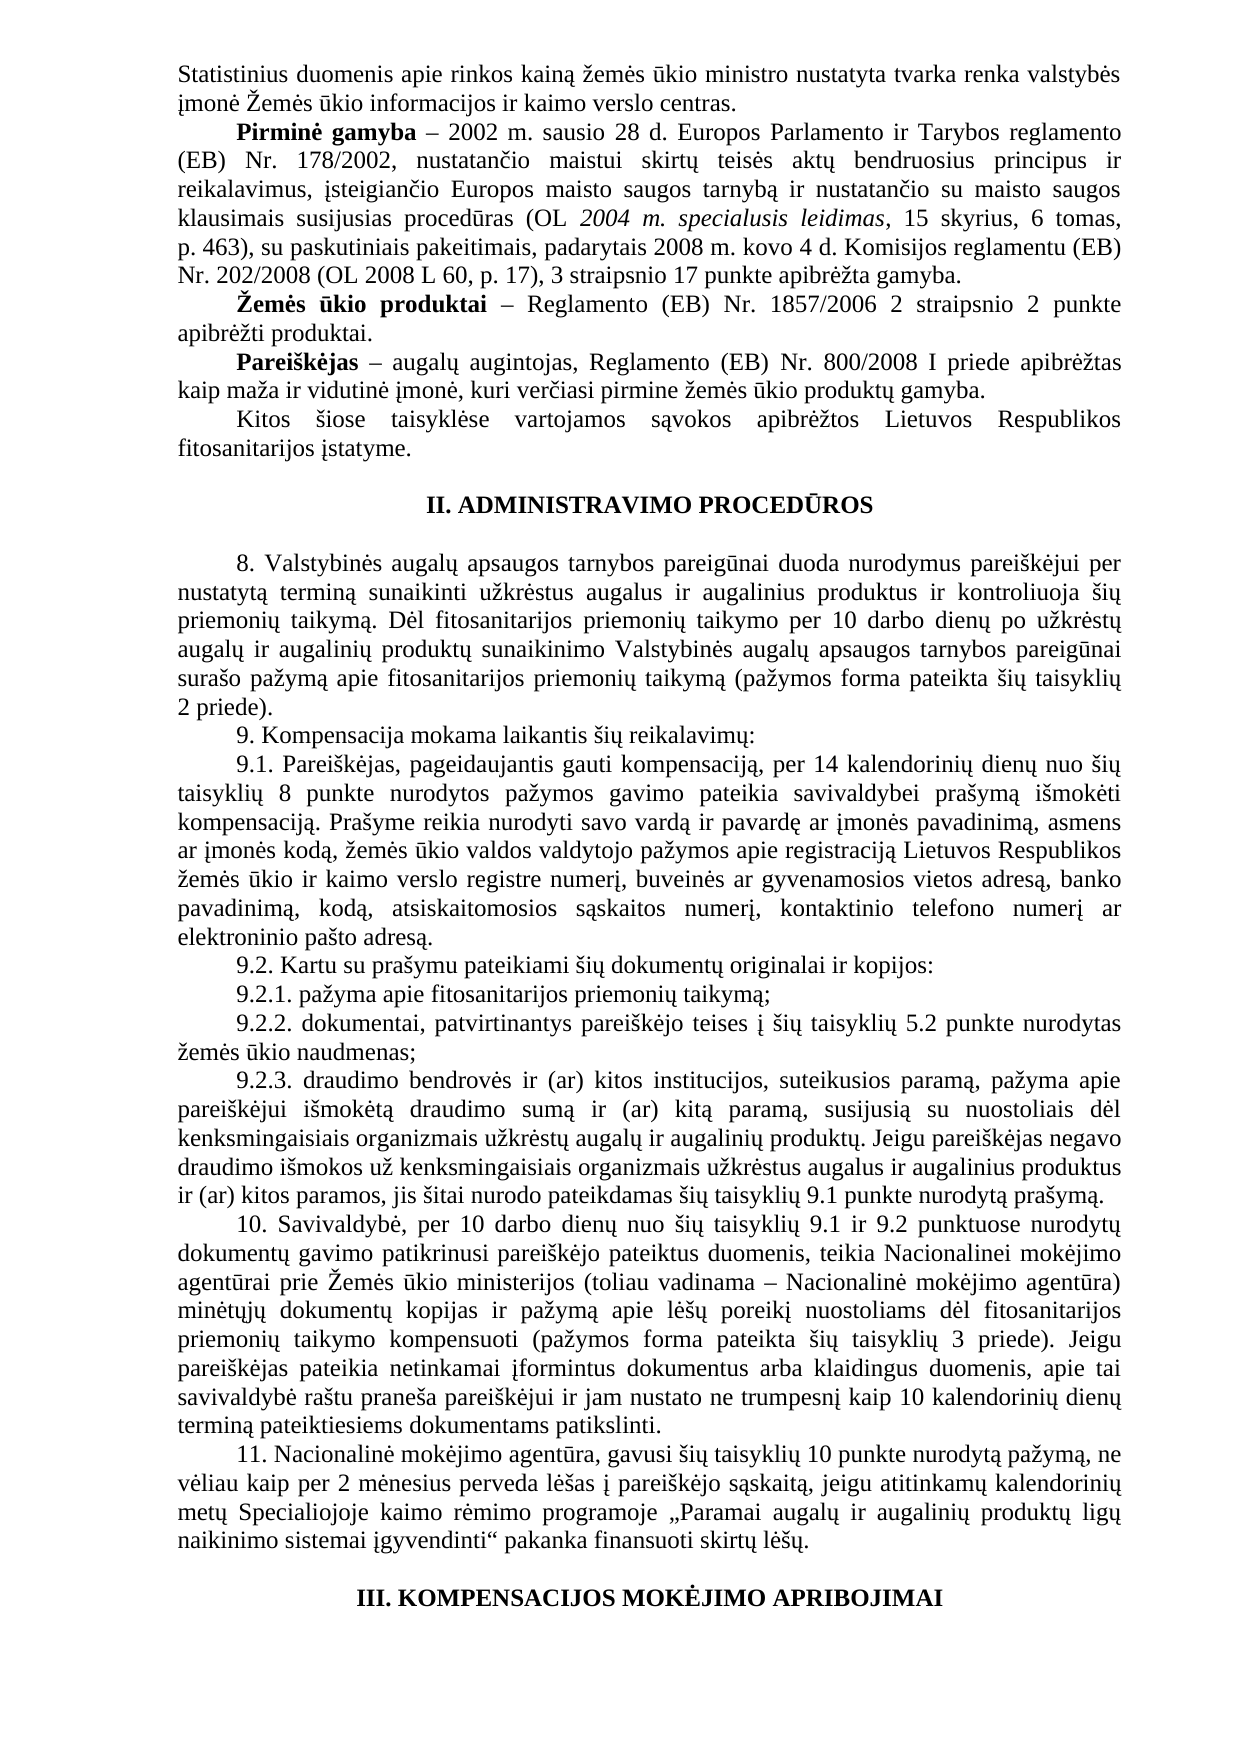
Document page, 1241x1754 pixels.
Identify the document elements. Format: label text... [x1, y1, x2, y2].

text 8. Valstybinės augalų apsaugos tarnybos pareigūnai duoda nurodymus pareiškėjui per nustatytą terminą sunaikinti užkrėstus augalus ir augalinius produktus ir kontroliuoja šių priemonių taikymą. Dėl fitosanitarijos priemonių taikymo per 10 darbo dienų po užkrėstų augalų ir augalinių produktų sunaikinimo Valstybinės augalų apsaugos tarnybos pareigūnai surašo pažymą apie fitosanitarijos priemonių taikymą (pažymos forma pateikta šių taisyklių 2 priede). [177, 548, 1122, 720]
text 9.2.3. draudimo bendrovės ir (ar) kitos institucijos, suteikusios paramą, pažyma apie pareiškėjui išmokėtą draudimo sumą ir (ar) kitą paramą, susijusią su nuostoliais dėl kenksmingaisiais organizmais užkrėstų augalų ir augalinių produktų. Jeigu pareiškėjas negavo draudimo išmokos už kenksmingaisiais organizmais užkrėstus augalus ir augalinius produktus ir (ar) kitos paramos, jis šitai nurodo pateikdamas šių taisyklių 9.1 punkte nurodytą prašymą. [177, 1065, 1122, 1209]
text Statistinius duomenis apie rinkos kainą žemės ūkio ministro nustatyta tvarka renka valstybės įmonė Žemės ūkio informacijos ir kaimo verslo centras. [177, 59, 1122, 117]
text Pareiškėjas – augalų augintojas, Reglamento (EB) Nr. 800/2008 I priede apibrėžtas kaip maža ir vidutinė įmonė, kuri verčiasi pirmine žemės ūkio produktų gamyba. [177, 347, 1122, 404]
text 9.2.1. pažyma apie fitosanitarijos priemonių taikymą; [177, 979, 1122, 1008]
text Žemės ūkio produktai – Reglamento (EB) Nr. 1857/2006 2 straipsnio 2 punkte apibrėžti produktai. [177, 289, 1122, 347]
text Pirminė gamyba – 2002 m. sausio 28 d. Europos Parlamento ir Tarybos reglamento (EB) Nr. 178/2002, nustatančio maistui skirtų teisės aktų bendruosius principus ir reikalavimus, įsteigiančio Europos maisto saugos tarnybą ir nustatančio su maisto saugos klausimais susijusias procedūras (OL 2004 m. specialusis leidimas, 15 skyrius, 6 tomas, p. 463), su paskutiniais pakeitimais, padarytais 2008 m. kovo 4 d. Komisijos reglamentu (EB) Nr. 202/2008 (OL 2008 L 60, p. 17), 3 straipsnio 17 punkte apibrėžta gamyba. [177, 117, 1122, 289]
text Kitos šiose taisyklėse vartojamos sąvokos apibrėžtos Lietuvos Respublikos fitosanitarijos įstatyme. [177, 404, 1122, 462]
text 10. Savivaldybė, per 10 darbo dienų nuo šių taisyklių 9.1 ir 9.2 punktuose nurodytų dokumentų gavimo patikrinusi pareiškėjo pateiktus duomenis, teikia Nacionalinei mokėjimo agentūrai prie Žemės ūkio ministerijos (toliau vadinama – Nacionalinė mokėjimo agentūra) minėtųjų dokumentų kopijas ir pažymą apie lėšų poreikį nuostoliams dėl fitosanitarijos priemonių taikymo kompensuoti (pažymos forma pateikta šių taisyklių 3 priede). Jeigu pareiškėjas pateikia netinkamai įformintus dokumentus arba klaidingus duomenis, apie tai savivaldybė raštu praneša pareiškėjui ir jam nustato ne trumpesnį kaip 10 kalendorinių dienų terminą pateiktiesiems dokumentams patikslinti. [177, 1209, 1122, 1439]
text II. ADMINISTRAVIMO PROCEDŪROS [177, 490, 1122, 519]
text 9. Kompensacija mokama laikantis šių reikalavimų: [177, 720, 1122, 749]
text 9.2. Kartu su prašymu pateikiami šių dokumentų originalai ir kopijos: [177, 950, 1122, 979]
text 11. Nacionalinė mokėjimo agentūra, gavusi šių taisyklių 10 punkte nurodytą pažymą, ne vėliau kaip per 2 mėnesius perveda lėšas į pareiškėjo sąskaitą, jeigu atitinkamų kalendorinių metų Specialiojoje kaimo rėmimo programoje „Paramai augalų ir augalinių produktų ligų naikinimo sistemai įgyvendinti“ pakanka finansuoti skirtų lėšų. [177, 1439, 1122, 1554]
text 9.2.2. dokumentai, patvirtinantys pareiškėjo teises į šių taisyklių 5.2 punkte nurodytas žemės ūkio naudmenas; [177, 1008, 1122, 1065]
text 9.1. Pareiškėjas, pageidaujantis gauti kompensaciją, per 14 kalendorinių dienų nuo šių taisyklių 8 punkte nurodytos pažymos gavimo pateikia savivaldybei prašymą išmokėti kompensaciją. Prašyme reikia nurodyti savo vardą ir pavardę ar įmonės pavadinimą, asmens ar įmonės kodą, žemės ūkio valdos valdytojo pažymos apie registraciją Lietuvos Respublikos žemės ūkio ir kaimo verslo registre numerį, buveinės ar gyvenamosios vietos adresą, banko pavadinimą, kodą, atsiskaitomosios sąskaitos numerį, kontaktinio telefono numerį ar elektroninio pašto adresą. [177, 749, 1122, 950]
text III. KOMPENSACIJOS MOKĖJIMO APRIBOJIMAI [177, 1583, 1122, 1612]
